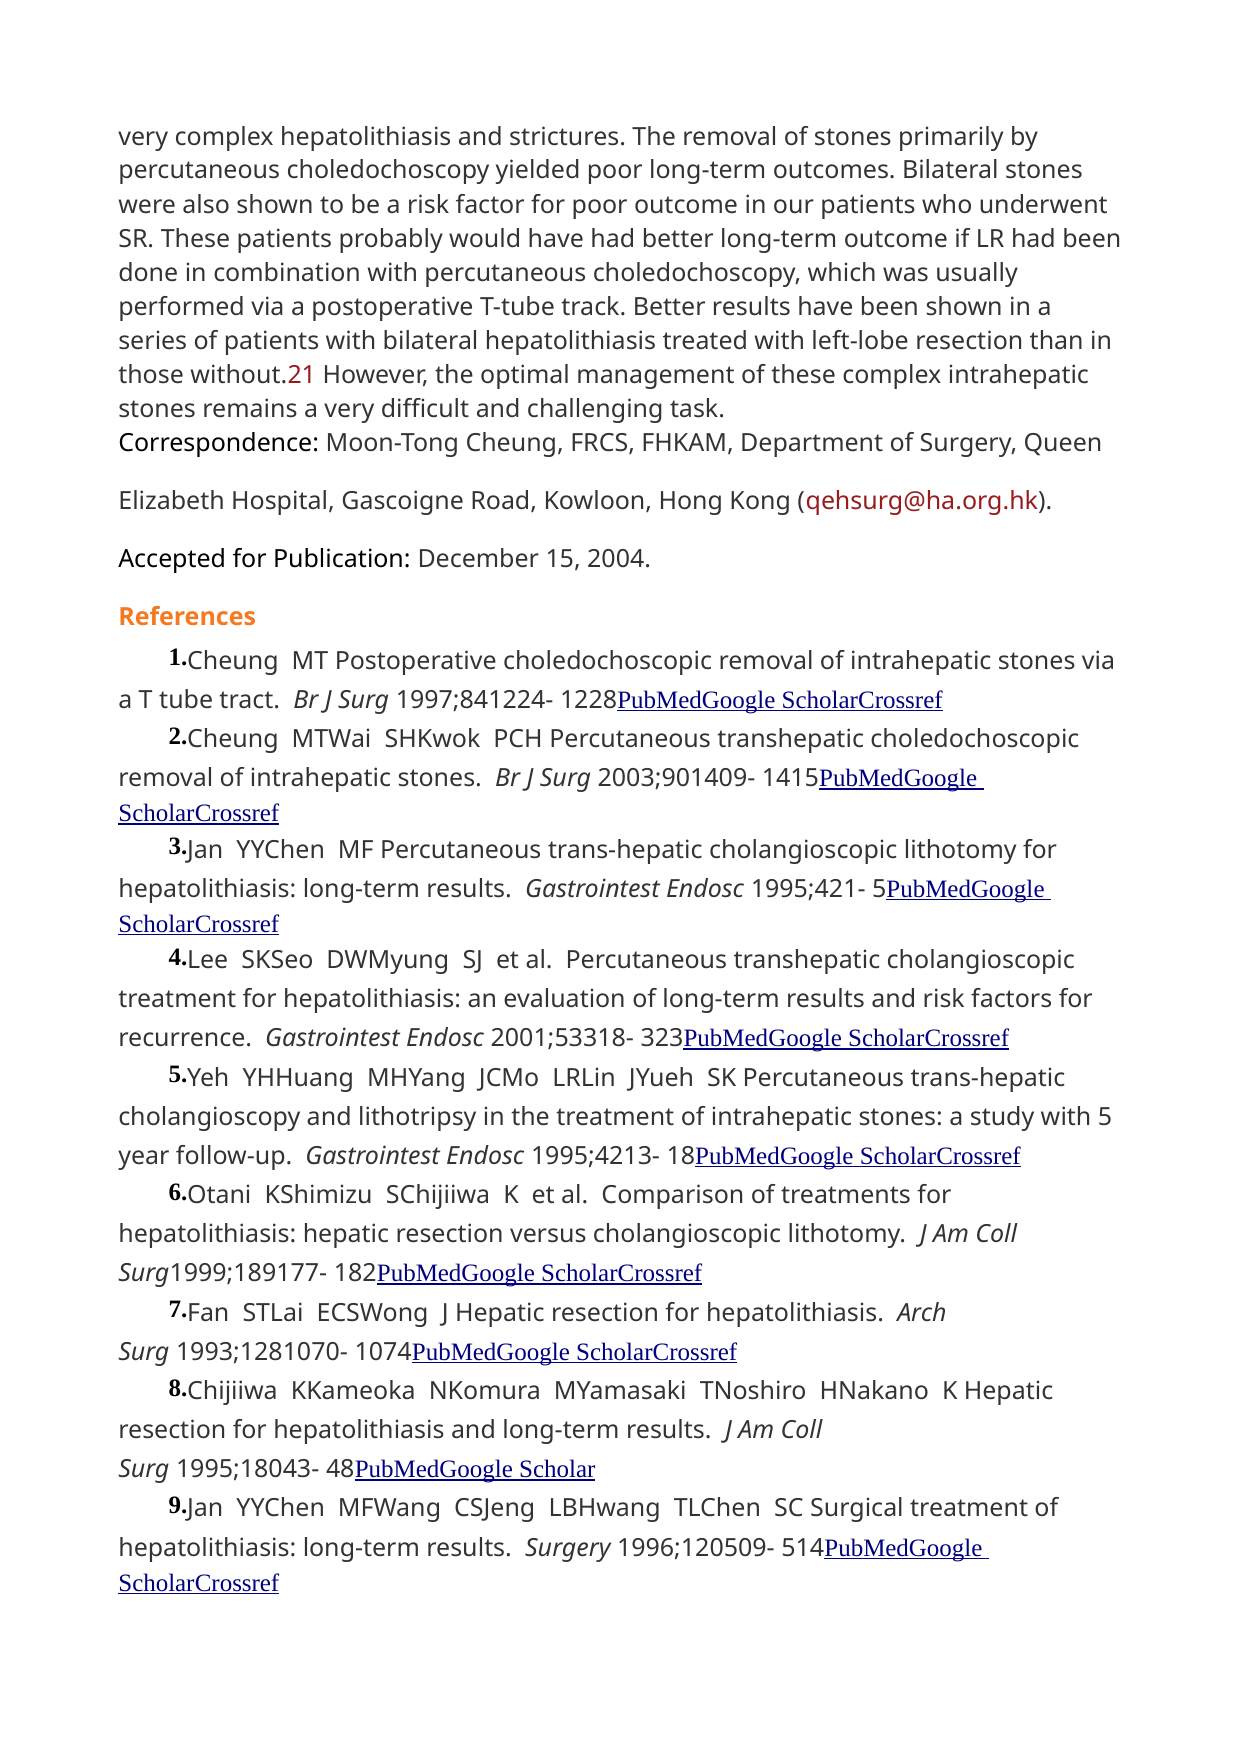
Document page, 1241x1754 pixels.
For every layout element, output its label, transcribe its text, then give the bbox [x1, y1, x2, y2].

text 4. [118, 942, 187, 971]
text 2. [118, 721, 187, 749]
text 9. [118, 1490, 187, 1519]
text 6. [118, 1177, 187, 1206]
text 1. [118, 642, 187, 671]
text Chijiiwa KKameoka NKomura MYamasaki TNoshiro HNakano K Hepatic resection for hepatolithiasis and long-term results. J Am Coll Surg 1995;18043- 48PubMedGoogle Scholar [118, 1373, 1122, 1485]
text 7. [118, 1294, 187, 1323]
text Otani KShimizu SChijiiwa K et al. Comparison of treatments for hepatolithiasis: hepatic resection versus cholangioscopic lithotomy. J Am Coll Surg1999;189177- 182PubMedGoogle ScholarCrossref [118, 1177, 1122, 1289]
text Jan YYChen MFWang CSJeng LBHwang TLChen SC Surgical treatment of hepatolithiasis: long-term results. Surgery 1996;120509- 514PubMedGoogle ScholarCrossref [118, 1490, 1122, 1596]
text Lee SKSeo DWMyung SJ et al. Percutaneous transhepatic cholangioscopic treatment for hepatolithiasis: an evaluation of long-term results and risk factors for recurrence. Gastrointest Endosc 2001;53318- 323PubMedGoogle ScholarCrossref [118, 942, 1122, 1054]
text Correspondence: Moon-Tong Cheung, FRCS, FHKAM, Department of Surgery, Queen Elizabeth Hospital, Gascoigne Road, Kowloon, Hong Kong (qehsurg@ha.org.hk). [118, 425, 1122, 517]
text Cheung MT Postoperative choledochoscopic removal of intrahepatic stones via a T tube tract. Br J Surg 1997;841224- 1228PubMedGoogle ScholarCrossref [118, 642, 1122, 716]
text 5. [118, 1059, 187, 1088]
text Cheung MTWai SHKwok PCH Percutaneous transhepatic choledochoscopic removal of intrahepatic stones. Br J Surg 2003;901409- 1415PubMedGoogle ScholarCrossref [118, 721, 1122, 827]
text 3. [118, 831, 187, 860]
text very complex hepatolithiasis and strictures. The removal of stones primarily by percutaneous choledochoscopy yielded poor long-term outcomes. Bilateral stones were also shown to be a risk factor for poor outcome in our patients who underwent SR. These patients probably would have had better long-term outcome if LR had been done in combination with percutaneous choledochoscopy, which was usually performed via a postoperative T-tube track. Better results have been shown in a series of patients with bilateral hepatolithiasis treated with left-lobe resection than in those without.21 However, the optimal management of these complex intrahepatic stones remains a very difficult and challenging task. [118, 118, 1122, 425]
text 8. [118, 1373, 187, 1401]
text Yeh YHHuang MHYang JCMo LRLin JYueh SK Percutaneous trans-hepatic cholangioscopy and lithotripsy in the treatment of intrahepatic stones: a study with 5 year follow-up. Gastrointest Endosc 1995;4213- 18PubMedGoogle ScholarCrossref [118, 1059, 1122, 1172]
text References [118, 598, 1122, 632]
text Jan YYChen MF Percutaneous trans-hepatic cholangioscopic lithotomy for hepatolithiasis: long-term results. Gastrointest Endosc 1995;421- 5PubMedGoogle ScholarCrossref [118, 831, 1122, 937]
text Fan STLai ECSWong J Hepatic resection for hepatolithiasis. Arch Surg 1993;1281070- 1074PubMedGoogle ScholarCrossref [118, 1294, 1122, 1367]
text Accepted for Publication: December 15, 2004. [118, 540, 1122, 574]
